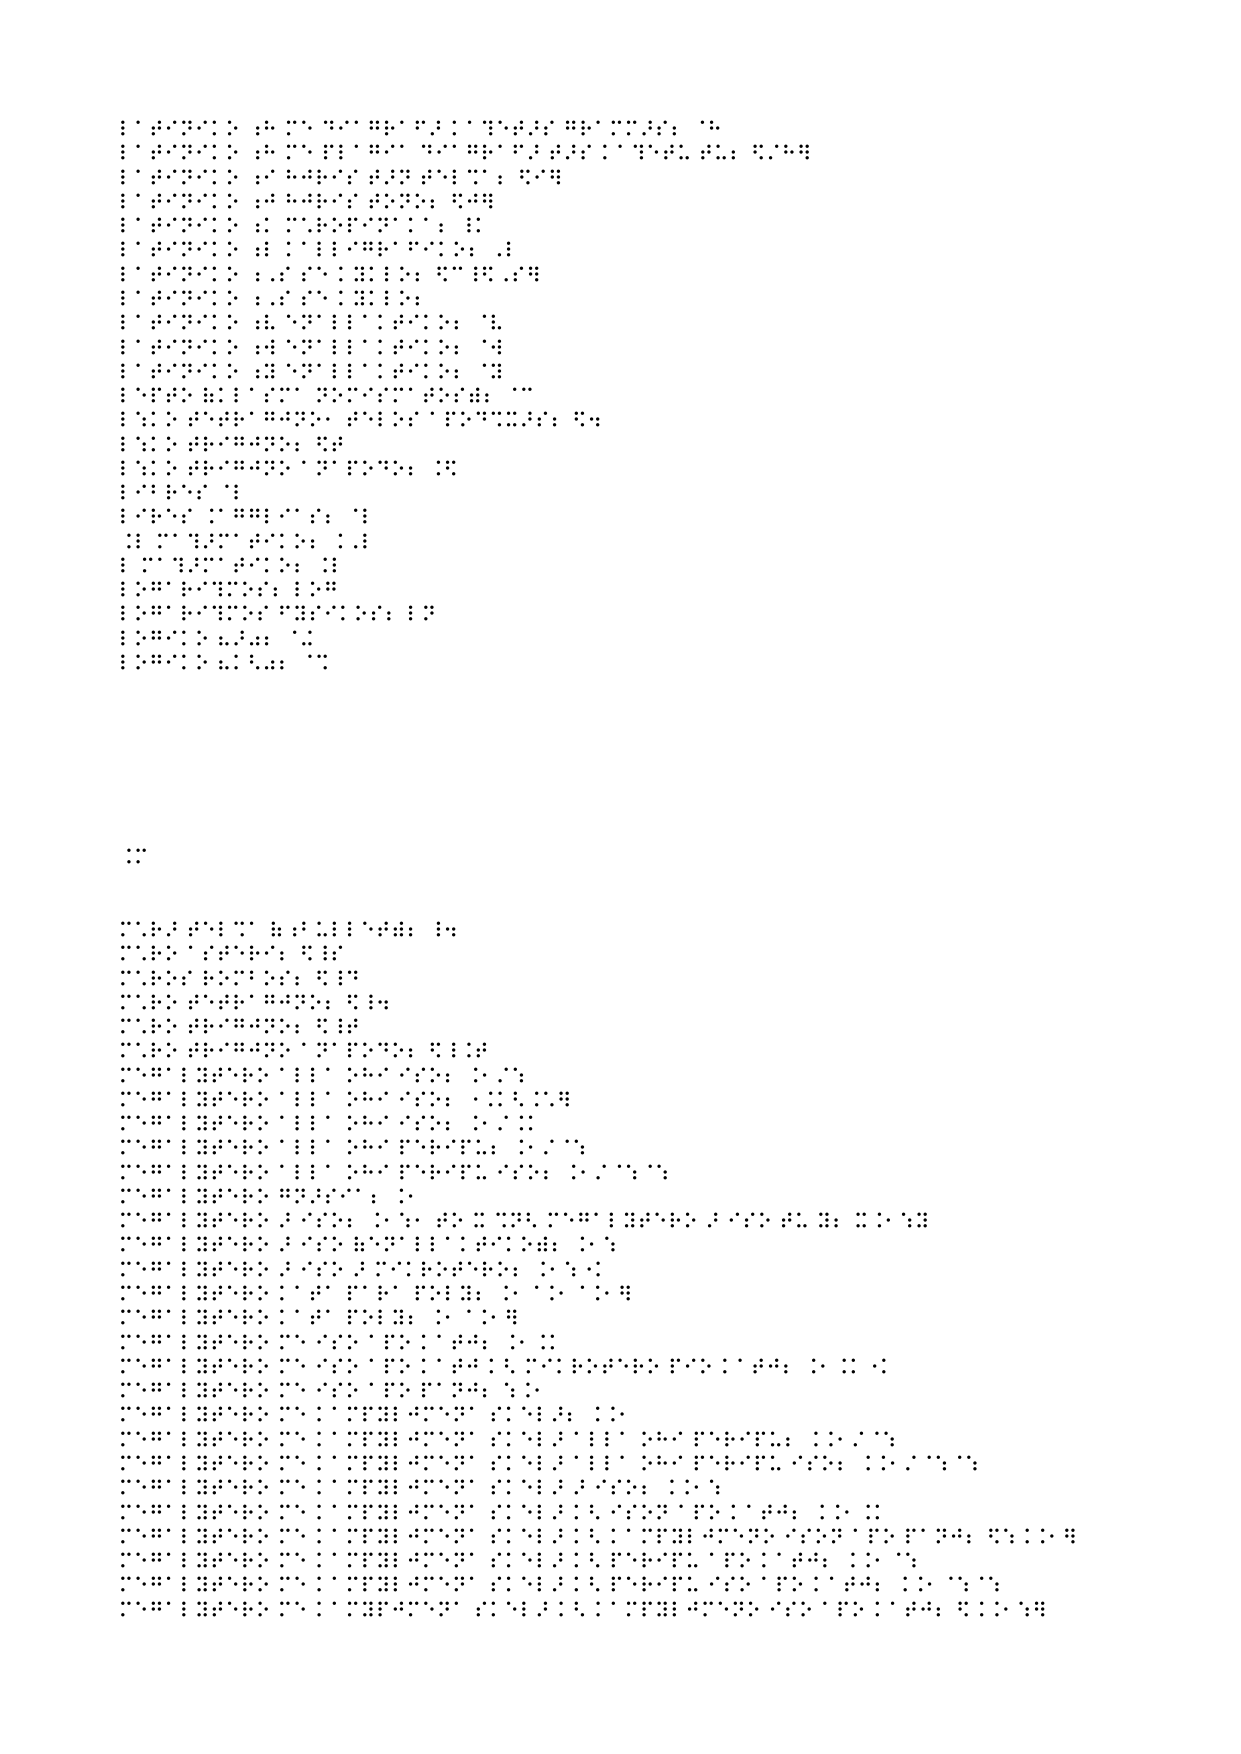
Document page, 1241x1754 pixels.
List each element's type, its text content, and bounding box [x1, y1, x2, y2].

text ⠇⠊⠃⠗⠑⠎ ⠈⠇ [118, 482, 1122, 506]
text ⠍⠑⠛⠁⠇⠽⠞⠑⠗⠕ ⠍⠑ ⠅⠁⠍⠏⠽⠇⠚⠍⠑⠝⠁ ⠎⠅⠑⠇⠜ ⠅⠣ ⠏⠑⠗⠊⠏⠥ ⠁⠏⠕ ⠅⠁⠞⠚⠆ ⠨⠨⠂⠈⠱ [118, 1550, 1122, 1574]
text ⠍⠑⠛⠁⠇⠽⠞⠑⠗⠕ ⠍⠑ ⠅⠁⠍⠏⠽⠇⠚⠍⠑⠝⠁ ⠎⠅⠑⠇⠜ ⠜ ⠊⠎⠕⠆ ⠨⠨⠂⠱ [118, 1477, 1122, 1502]
text ⠇⠁⠞⠊⠝⠊⠅⠕ ⠰⠊ ⠓⠚⠗⠊⠎ ⠞⠜⠝ ⠞⠑⠇⠩⠁⠆ ⠫⠊⠻ [118, 167, 1122, 191]
text ⠇ ⠍⠁⠹⠜⠍⠁⠞⠊⠅⠕⠆ ⠨⠇ [118, 555, 1122, 579]
text ⠍⠑⠛⠁⠇⠽⠞⠑⠗⠕ ⠁⠇⠇⠁ ⠕⠓⠊ ⠏⠑⠗⠊⠏⠥⠆ ⠨⠂⠌⠈⠱ [118, 1137, 1122, 1162]
text ⠍⠑⠛⠁⠇⠽⠞⠑⠗⠕ ⠍⠑ ⠅⠁⠍⠏⠽⠇⠚⠍⠑⠝⠁ ⠎⠅⠑⠇⠜ ⠅⠣ ⠊⠎⠕⠝ ⠁⠏⠕ ⠅⠁⠞⠚⠆ ⠨⠨⠂⠨⠅ [118, 1502, 1122, 1526]
text ⠍⠡⠗⠕ ⠞⠗⠊⠛⠚⠝⠕ ⠁⠝⠁⠏⠕⠙⠕⠆ ⠫⠸⠨⠞ [118, 1040, 1122, 1065]
text ⠇⠕⠛⠁⠗⠊⠹⠍⠕⠎ ⠋⠽⠎⠊⠅⠕⠎⠆ ⠇⠝ [118, 603, 1122, 628]
text ⠇⠕⠛⠁⠗⠊⠹⠍⠕⠎⠆ ⠇⠕⠛ [118, 579, 1122, 603]
text ⠍⠑⠛⠁⠇⠽⠞⠑⠗⠕ ⠅⠁⠞⠁ ⠏⠕⠇⠽⠆ ⠨⠂⠈⠨⠂⠻ [118, 1307, 1122, 1332]
text ⠇⠁⠞⠊⠝⠊⠅⠕ ⠰⠽ ⠑⠝⠁⠇⠇⠁⠅⠞⠊⠅⠕⠆ ⠈⠽ [118, 361, 1122, 385]
text ⠇⠁⠞⠊⠝⠊⠅⠕ ⠰⠺ ⠑⠝⠁⠇⠇⠁⠅⠞⠊⠅⠕⠆ ⠈⠺ [118, 337, 1122, 361]
text ⠇⠁⠞⠊⠝⠊⠅⠕ ⠰⠅ ⠍⠡⠗⠕⠏⠊⠝⠁⠅⠁⠆ ⠸⠅ [118, 215, 1122, 239]
text ⠇⠕⠛⠊⠅⠕ ⠦⠅⠣⠴⠆ ⠈⠩ [118, 652, 1122, 676]
text ⠇⠱⠅⠕ ⠞⠗⠊⠛⠚⠝⠕ ⠁⠝⠁⠏⠕⠙⠕⠆ ⠨⠫ [118, 458, 1122, 482]
text ⠍⠡⠗⠜ ⠞⠑⠇⠩⠁ ⠷⠰⠃⠥⠇⠇⠑⠞⠾⠆ ⠸⠲ [118, 919, 1122, 943]
text ⠇⠁⠞⠊⠝⠊⠅⠕ ⠰⠓ ⠍⠑ ⠙⠊⠁⠛⠗⠁⠋⠜ ⠅⠁⠹⠑⠞⠜⠎ ⠛⠗⠁⠍⠍⠜⠎⠆ ⠈⠓ [118, 118, 1122, 142]
text ⠇⠕⠛⠊⠅⠕ ⠦⠜⠴⠆ ⠈⠬ [118, 628, 1122, 652]
text ⠍⠑⠛⠁⠇⠽⠞⠑⠗⠕ ⠁⠇⠇⠁ ⠕⠓⠊ ⠏⠑⠗⠊⠏⠥ ⠊⠎⠕⠆ ⠨⠂⠌⠈⠱⠈⠱ [118, 1162, 1122, 1186]
text ⠇⠁⠞⠊⠝⠊⠅⠕ ⠰⠠⠎ ⠎⠑ ⠅⠽⠅⠇⠕⠆ ⠫⠉⠸⠫⠠⠎⠻ [118, 264, 1122, 288]
text ⠍⠑⠛⠁⠇⠽⠞⠑⠗⠕ ⠍⠑ ⠅⠁⠍⠏⠽⠇⠚⠍⠑⠝⠁ ⠎⠅⠑⠇⠜ ⠁⠇⠇⠁ ⠕⠓⠊ ⠏⠑⠗⠊⠏⠥⠆ ⠨⠨⠂⠌⠈⠱ [118, 1429, 1122, 1453]
text ⠍⠑⠛⠁⠇⠽⠞⠑⠗⠕ ⠍⠑ ⠊⠎⠕ ⠁⠏⠕ ⠅⠁⠞⠚⠆ ⠨⠂⠨⠅ [118, 1332, 1122, 1356]
text ⠍⠡⠗⠕ ⠞⠑⠞⠗⠁⠛⠚⠝⠕⠆ ⠫⠸⠲ [118, 992, 1122, 1016]
text ⠇⠁⠞⠊⠝⠊⠅⠕ ⠰⠇ ⠅⠁⠇⠇⠊⠛⠗⠁⠋⠊⠅⠕⠆ ⠠⠇ [118, 239, 1122, 264]
text ⠇⠁⠞⠊⠝⠊⠅⠕ ⠰⠓ ⠍⠑ ⠏⠇⠁⠛⠊⠁ ⠙⠊⠁⠛⠗⠁⠋⠜ ⠞⠜⠎ ⠅⠁⠹⠑⠞⠥ ⠞⠥⠆ ⠫⠌⠓⠻ [118, 142, 1122, 167]
text ⠍⠑⠛⠁⠇⠽⠞⠑⠗⠕ ⠍⠑ ⠅⠁⠍⠏⠽⠇⠚⠍⠑⠝⠁ ⠎⠅⠑⠇⠜ ⠅⠣ ⠏⠑⠗⠊⠏⠥ ⠊⠎⠕ ⠁⠏⠕ ⠅⠁⠞⠚⠆ ⠨⠨⠂⠈⠱⠈⠱ [118, 1574, 1122, 1599]
text ⠍⠑⠛⠁⠇⠽⠞⠑⠗⠕ ⠍⠑ ⠊⠎⠕ ⠁⠏⠕ ⠏⠁⠝⠚⠆ ⠱⠨⠂ [118, 1380, 1122, 1404]
text ⠇⠱⠅⠕ ⠞⠗⠊⠛⠚⠝⠕⠆ ⠫⠞ [118, 434, 1122, 458]
text ⠍⠡⠗⠕ ⠁⠎⠞⠑⠗⠊⠆ ⠫⠸⠎ [118, 943, 1122, 968]
text ⠍⠑⠛⠁⠇⠽⠞⠑⠗⠕ ⠁⠇⠇⠁ ⠕⠓⠊ ⠊⠎⠕⠆ ⠐⠨⠅⠣⠨⠡⠻ [118, 1089, 1122, 1113]
text ⠍⠑⠛⠁⠇⠽⠞⠑⠗⠕ ⠍⠑ ⠅⠁⠍⠽⠏⠚⠍⠑⠝⠁ ⠎⠅⠑⠇⠜ ⠅⠣ ⠅⠁⠍⠏⠽⠇⠚⠍⠑⠝⠕ ⠊⠎⠕ ⠁⠏⠕ ⠅⠁⠞⠚⠆ ⠫⠨⠨⠂⠱⠻ [118, 1599, 1122, 1623]
text ⠇⠁⠞⠊⠝⠊⠅⠕ ⠰⠧ ⠑⠝⠁⠇⠇⠁⠅⠞⠊⠅⠕⠆ ⠈⠧ [118, 312, 1122, 337]
text ⠨⠍ [118, 846, 1122, 871]
text ⠍⠑⠛⠁⠇⠽⠞⠑⠗⠕ ⠍⠑ ⠅⠁⠍⠏⠽⠇⠚⠍⠑⠝⠁ ⠎⠅⠑⠇⠜ ⠅⠣ ⠅⠁⠍⠏⠽⠇⠚⠍⠑⠝⠕ ⠊⠎⠕⠝ ⠁⠏⠕ ⠏⠁⠝⠚⠆ ⠫⠱⠨⠨⠂⠻ [118, 1526, 1122, 1550]
text ⠍⠑⠛⠁⠇⠽⠞⠑⠗⠕ ⠁⠇⠇⠁ ⠕⠓⠊ ⠊⠎⠕⠆ ⠨⠂⠌⠱ [118, 1065, 1122, 1089]
text ⠇⠊⠗⠑⠎ ⠨⠁⠛⠛⠇⠊⠁⠎⠆ ⠈⠇ [118, 506, 1122, 531]
text ⠇⠑⠏⠞⠕ ⠷⠅⠇⠁⠎⠍⠁ ⠝⠕⠍⠊⠎⠍⠁⠞⠕⠎⠾⠆ ⠈⠉ [118, 385, 1122, 409]
text ⠍⠑⠛⠁⠇⠽⠞⠑⠗⠕ ⠍⠑ ⠅⠁⠍⠏⠽⠇⠚⠍⠑⠝⠁ ⠎⠅⠑⠇⠜⠆ ⠨⠨⠂ [118, 1404, 1122, 1429]
text ⠇⠁⠞⠊⠝⠊⠅⠕ ⠰⠠⠎ ⠎⠑ ⠅⠽⠅⠇⠕⠆ [118, 288, 1122, 312]
text ⠍⠑⠛⠁⠇⠽⠞⠑⠗⠕ ⠛⠝⠜⠎⠊⠁⠆ ⠨⠂ [118, 1186, 1122, 1210]
text ⠇⠱⠅⠕ ⠞⠑⠞⠗⠁⠛⠚⠝⠕⠂ ⠞⠑⠇⠕⠎ ⠁⠏⠕⠙⠩⠭⠜⠎⠆ ⠫⠲ [118, 409, 1122, 434]
text ⠇⠁⠞⠊⠝⠊⠅⠕ ⠰⠚ ⠓⠚⠗⠊⠎ ⠞⠕⠝⠕⠆ ⠫⠚⠻ [118, 191, 1122, 215]
text ⠍⠑⠛⠁⠇⠽⠞⠑⠗⠕ ⠜ ⠊⠎⠕⠆ ⠨⠂⠱⠂ ⠞⠕ ⠭ ⠩⠝⠣ ⠍⠑⠛⠁⠇⠽⠞⠑⠗⠕ ⠜ ⠊⠎⠕ ⠞⠥ ⠽⠆ ⠭⠨⠂⠱⠽ [118, 1210, 1122, 1234]
text ⠍⠑⠛⠁⠇⠽⠞⠑⠗⠕ ⠍⠑ ⠊⠎⠕ ⠁⠏⠕ ⠅⠁⠞⠚ ⠅⠣ ⠍⠊⠅⠗⠕⠞⠑⠗⠕ ⠏⠊⠕ ⠅⠁⠞⠚⠆ ⠨⠂⠨⠅⠐⠅ [118, 1356, 1122, 1380]
text ⠨⠇ ⠍⠁⠹⠜⠍⠁⠞⠊⠅⠕⠆ ⠨⠠⠇ [118, 531, 1122, 555]
text ⠍⠑⠛⠁⠇⠽⠞⠑⠗⠕ ⠁⠇⠇⠁ ⠕⠓⠊ ⠊⠎⠕⠆ ⠨⠂⠌⠨⠅ [118, 1113, 1122, 1137]
text ⠍⠑⠛⠁⠇⠽⠞⠑⠗⠕ ⠍⠑ ⠅⠁⠍⠏⠽⠇⠚⠍⠑⠝⠁ ⠎⠅⠑⠇⠜ ⠁⠇⠇⠁ ⠕⠓⠊ ⠏⠑⠗⠊⠏⠥ ⠊⠎⠕⠆ ⠨⠨⠂⠌⠈⠱⠈⠱ [118, 1453, 1122, 1477]
text ⠍⠑⠛⠁⠇⠽⠞⠑⠗⠕ ⠜ ⠊⠎⠕ ⠜ ⠍⠊⠅⠗⠕⠞⠑⠗⠕⠆ ⠨⠂⠱⠐⠅ [118, 1259, 1122, 1283]
text ⠍⠑⠛⠁⠇⠽⠞⠑⠗⠕ ⠜ ⠊⠎⠕ ⠷⠑⠝⠁⠇⠇⠁⠅⠞⠊⠅⠕⠾⠆ ⠨⠂⠱ [118, 1234, 1122, 1259]
text ⠍⠡⠗⠕⠎ ⠗⠕⠍⠃⠕⠎⠆ ⠫⠸⠙ [118, 968, 1122, 992]
text ⠍⠑⠛⠁⠇⠽⠞⠑⠗⠕ ⠅⠁⠞⠁ ⠏⠁⠗⠁ ⠏⠕⠇⠽⠆ ⠨⠂⠈⠨⠂⠈⠨⠂⠻ [118, 1283, 1122, 1307]
text ⠍⠡⠗⠕ ⠞⠗⠊⠛⠚⠝⠕⠆ ⠫⠸⠞ [118, 1016, 1122, 1040]
